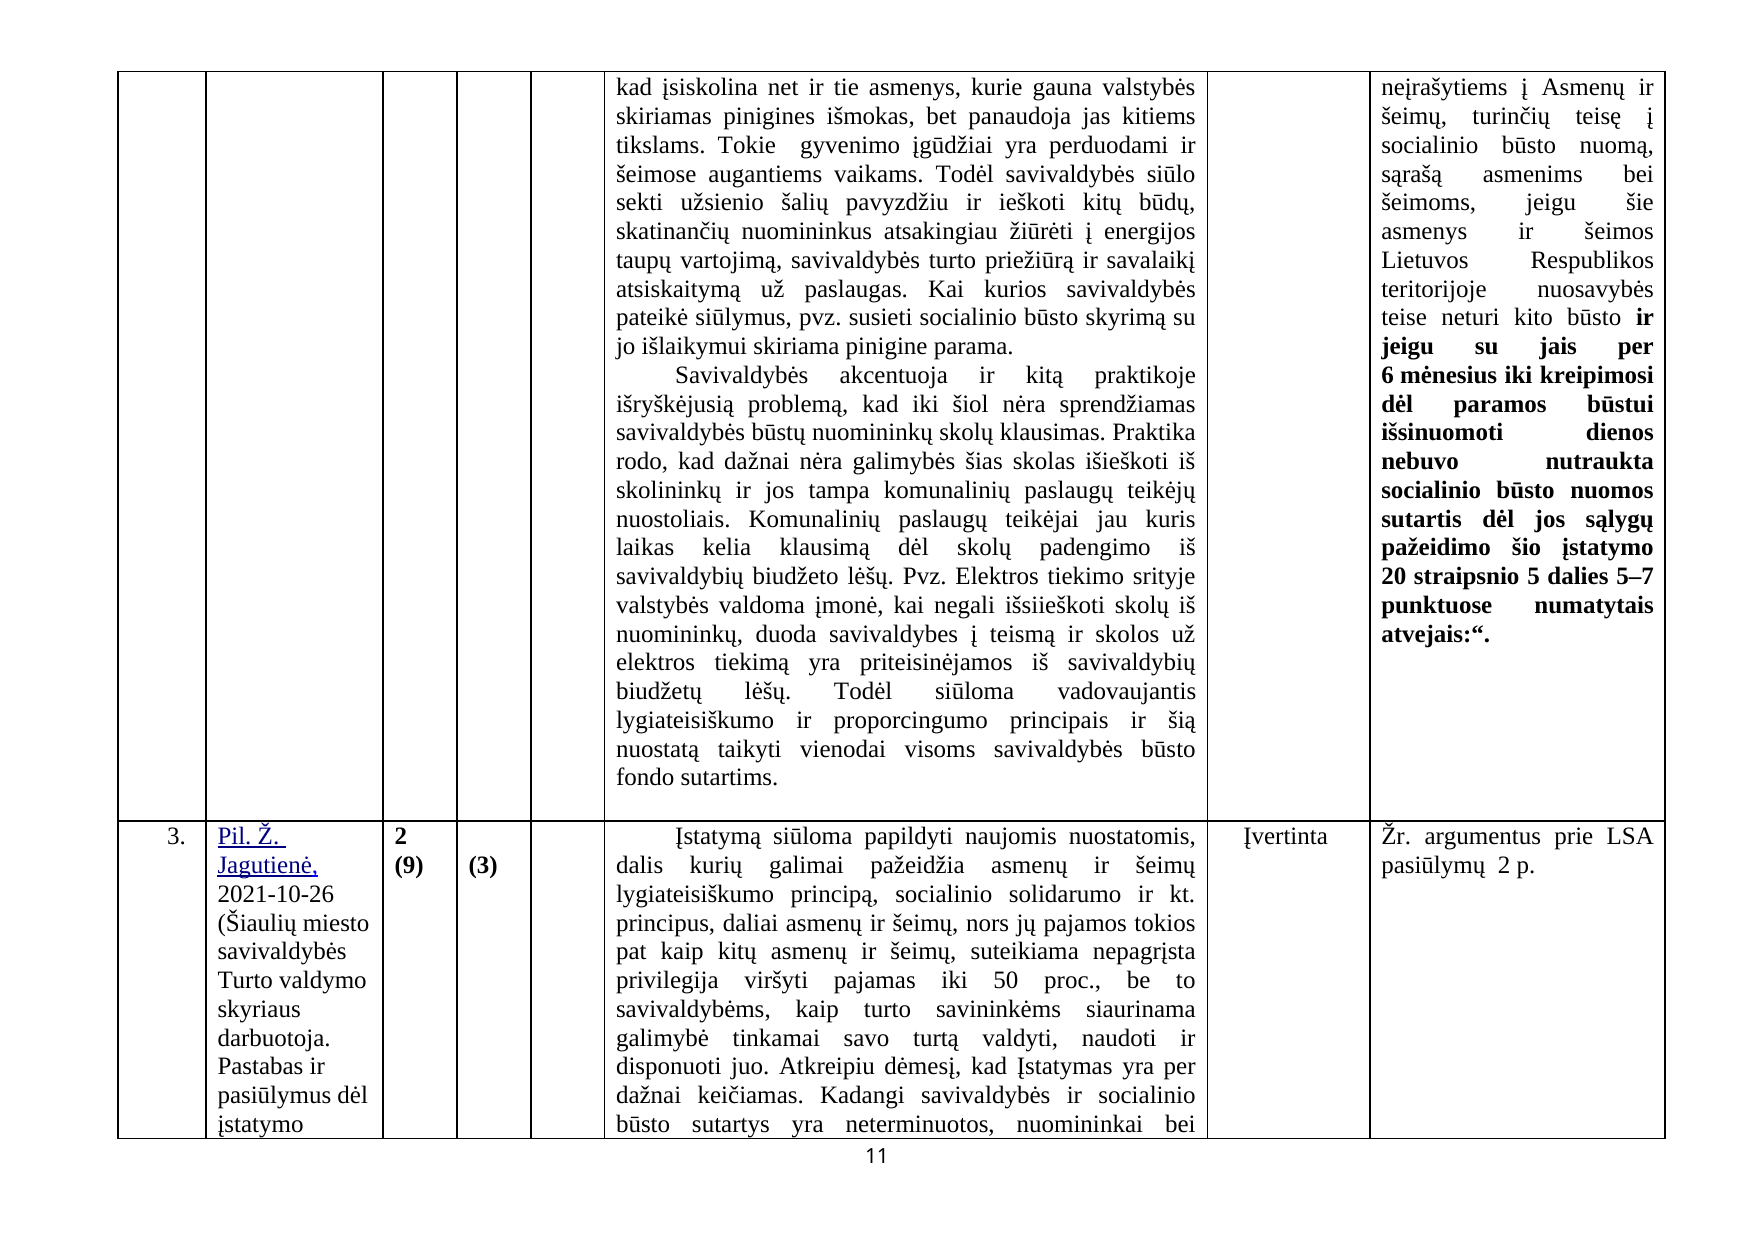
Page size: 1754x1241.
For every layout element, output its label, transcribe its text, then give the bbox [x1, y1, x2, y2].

table_cell [207, 72, 382, 820]
table_cell Pil. Ž. Jagutienė, 2021-10-26 (Šiaulių miesto savivaldybės Turto valdymo skyriaus darbuotoja. Pastabas ir pasiūlymus dėl įstatymo [207, 822, 382, 1138]
table_cell [384, 72, 456, 820]
table_cell Įstatymą siūloma papildyti naujomis nuostatomis, dalis kurių galimai pažeidžia asmenų ir šeimų lygiateisiškumo principą, socialinio solidarumo ir kt. principus, daliai asmenų ir šeimų, nors jų pajamos tokios pat kaip kitų asmenų ir šeimų, suteikiama nepagrįsta privilegija viršyti pajamas iki 50 proc., be to savivaldybėms, kaip turto savininkėms siaurinama galimybė tinkamai savo turtą valdyti, naudoti ir disponuoti juo. Atkreipiu dėmesį, kad Įstatymas yra per dažnai keičiamas. Kadangi savivaldybės ir socialinio būsto sutartys yra neterminuotos, nuomininkai bei [605, 822, 1207, 1138]
table_cell neįrašytiems į Asmenų ir šeimų, turinčių teisę į socialinio būsto nuomą, sąrašą asmenims bei šeimoms, jeigu šie asmenys ir šeimos Lietuvos Respublikos teritorijoje nuosavybės teise neturi kito būsto ir jeigu su jais per 6 mėnesius iki kreipimosi dėl paramos būstui išsinuomoti dienos nebuvo nutraukta socialinio būsto nuomos sutartis dėl jos sąlygų pažeidimo šio įstatymo 20 straipsnio 5 dalies 5–7 punktuose numatytais atvejais:“. [1371, 72, 1664, 820]
table_cell [532, 822, 604, 1138]
table_cell 2 (9) [384, 822, 456, 1138]
table_cell Įvertinta [1208, 822, 1369, 1138]
table_cell kad įsiskolina net ir tie asmenys, kurie gauna valstybės skiriamas pinigines išmokas, bet panaudoja jas kitiems tikslams. Tokie gyvenimo įgūdžiai yra perduodami ir šeimose augantiems vaikams. Todėl savivaldybės siūlo sekti užsienio šalių pavyzdžiu ir ieškoti kitų būdų, skatinančių nuomininkus atsakingiau žiūrėti į energijos taupų vartojimą, savivaldybės turto priežiūrą ir savalaikį atsiskaitymą už paslaugas. Kai kurios savivaldybės pateikė siūlymus, pvz. susieti socialinio būsto skyrimą su jo išlaikymui skiriama pinigine parama. Savivaldybės akcentuoja ir kitą praktikoje išryškėjusią problemą, kad iki šiol nėra sprendžiamas savivaldybės būstų nuomininkų skolų klausimas. Praktika rodo, kad dažnai nėra galimybės šias skolas išieškoti iš skolininkų ir jos tampa komunalinių paslaugų teikėjų nuostoliais. Komunalinių paslaugų teikėjai jau kuris laikas kelia klausimą dėl skolų padengimo iš savivaldybių biudžeto lėšų. Pvz. Elektros tiekimo srityje valstybės valdoma įmonė, kai negali išsiieškoti skolų iš nuomininkų, duoda savivaldybes į teismą ir skolos už elektros tiekimą yra priteisinėjamos iš savivaldybių biudžetų lėšų. Todėl siūloma vadovaujantis lygiateisiškumo ir proporcingumo principais ir šią nuostatą taikyti vienodai visoms savivaldybės būsto fondo sutartims. [605, 72, 1207, 820]
table_cell (3) [458, 822, 530, 1138]
table_cell [458, 72, 530, 820]
table_cell [1208, 72, 1369, 820]
table_cell [532, 72, 604, 820]
table_cell [119, 822, 205, 1138]
table_cell [119, 72, 205, 820]
table_cell Žr. argumentus prie LSA pasiūlymų 2 p. [1371, 822, 1664, 1138]
